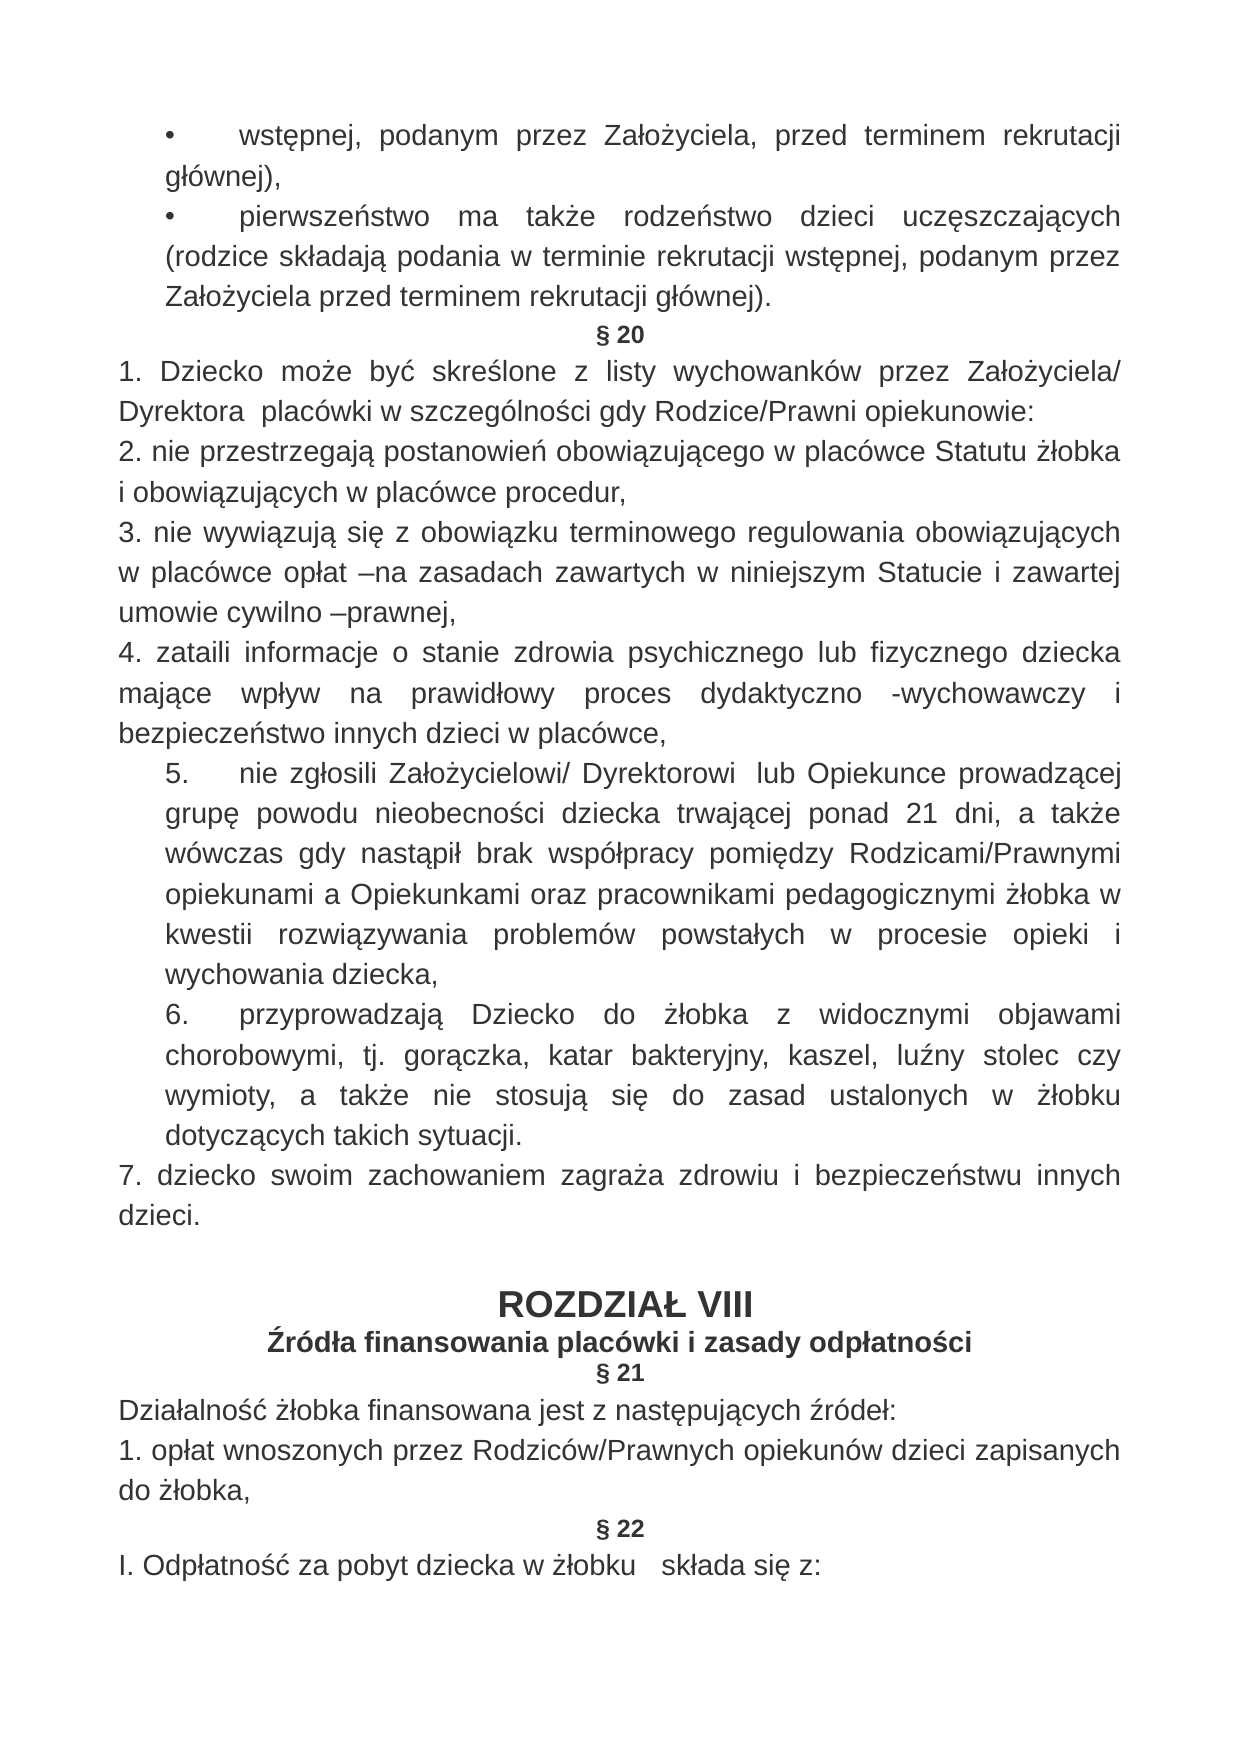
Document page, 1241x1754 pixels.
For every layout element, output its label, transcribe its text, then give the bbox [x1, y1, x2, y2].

text Działalność żłobka finansowana jest z następujących źródeł: [118, 1393, 1122, 1426]
list nie zgłosili Założycielowi/ Dyrektorowi lub Opiekunce prowadzącej grupę powodu nieobecności dziecka trwającej ponad 21 dni, a także wówczas gdy nastąpił brak współpracy pomiędzy Rodzicami/Prawnymi opiekunami a Opiekunkami oraz pracownikami pedagogicznymi żłobka w kwestii rozwiązywania problemów powstałych w procesie opieki i wychowania dziecka, [165, 756, 1122, 991]
text 4. zataili informacje o stanie zdrowia psychicznego lub fizycznego dziecka mające wpływ na prawidłowy proces dydaktyczno -wychowawczy i bezpieczeństwo innych dzieci w placówce, [118, 636, 1122, 749]
text 2. nie przestrzegają postanowień obowiązującego w placówce Statutu żłobka i obowiązujących w placówce procedur, [118, 434, 1122, 508]
text § 21 [118, 1358, 1122, 1387]
list przyprowadzają Dziecko do żłobka z widocznymi objawami chorobowymi, tj. gorączka, katar bakteryjny, kaszel, luźny stolec czy wymioty, a także nie stosują się do zasad ustalonych w żłobku dotyczących takich sytuacji. [165, 997, 1122, 1152]
text 1. Dziecko może być skreślone z listy wychowanków przez Założyciela/ Dyrektora placówki w szczególności gdy Rodzice/Prawni opiekunowie: [118, 354, 1122, 428]
subtitle ROZDZIAŁ VIII [118, 1282, 1122, 1325]
text 7. dziecko swoim zachowaniem zagraża zdrowiu i bezpieczeństwu innych dzieci. [118, 1158, 1122, 1232]
text I. Odpłatność za pobyt dziecka w żłobku składa się z: [118, 1548, 1122, 1582]
text § 22 [118, 1513, 1122, 1542]
list wstępnej, podanym przez Założyciela, przed terminem rekrutacji głównej), [165, 118, 1122, 192]
subtitle Źródła finansowania placówki i zasady odpłatności [118, 1325, 1122, 1358]
list pierwszeństwo ma także rodzeństwo dzieci uczęszczających (rodzice składają podania w terminie rekrutacji wstępnej, podanym przez Założyciela przed terminem rekrutacji głównej). [165, 199, 1122, 313]
text 1. opłat wnoszonych przez Rodziców/Prawnych opiekunów dzieci zapisanych do żłobka, [118, 1433, 1122, 1507]
text 3. nie wywiązują się z obowiązku terminowego regulowania obowiązujących w placówce opłat –na zasadach zawartych w niniejszym Statucie i zawartej umowie cywilno –prawnej, [118, 515, 1122, 629]
text § 20 [118, 319, 1122, 348]
